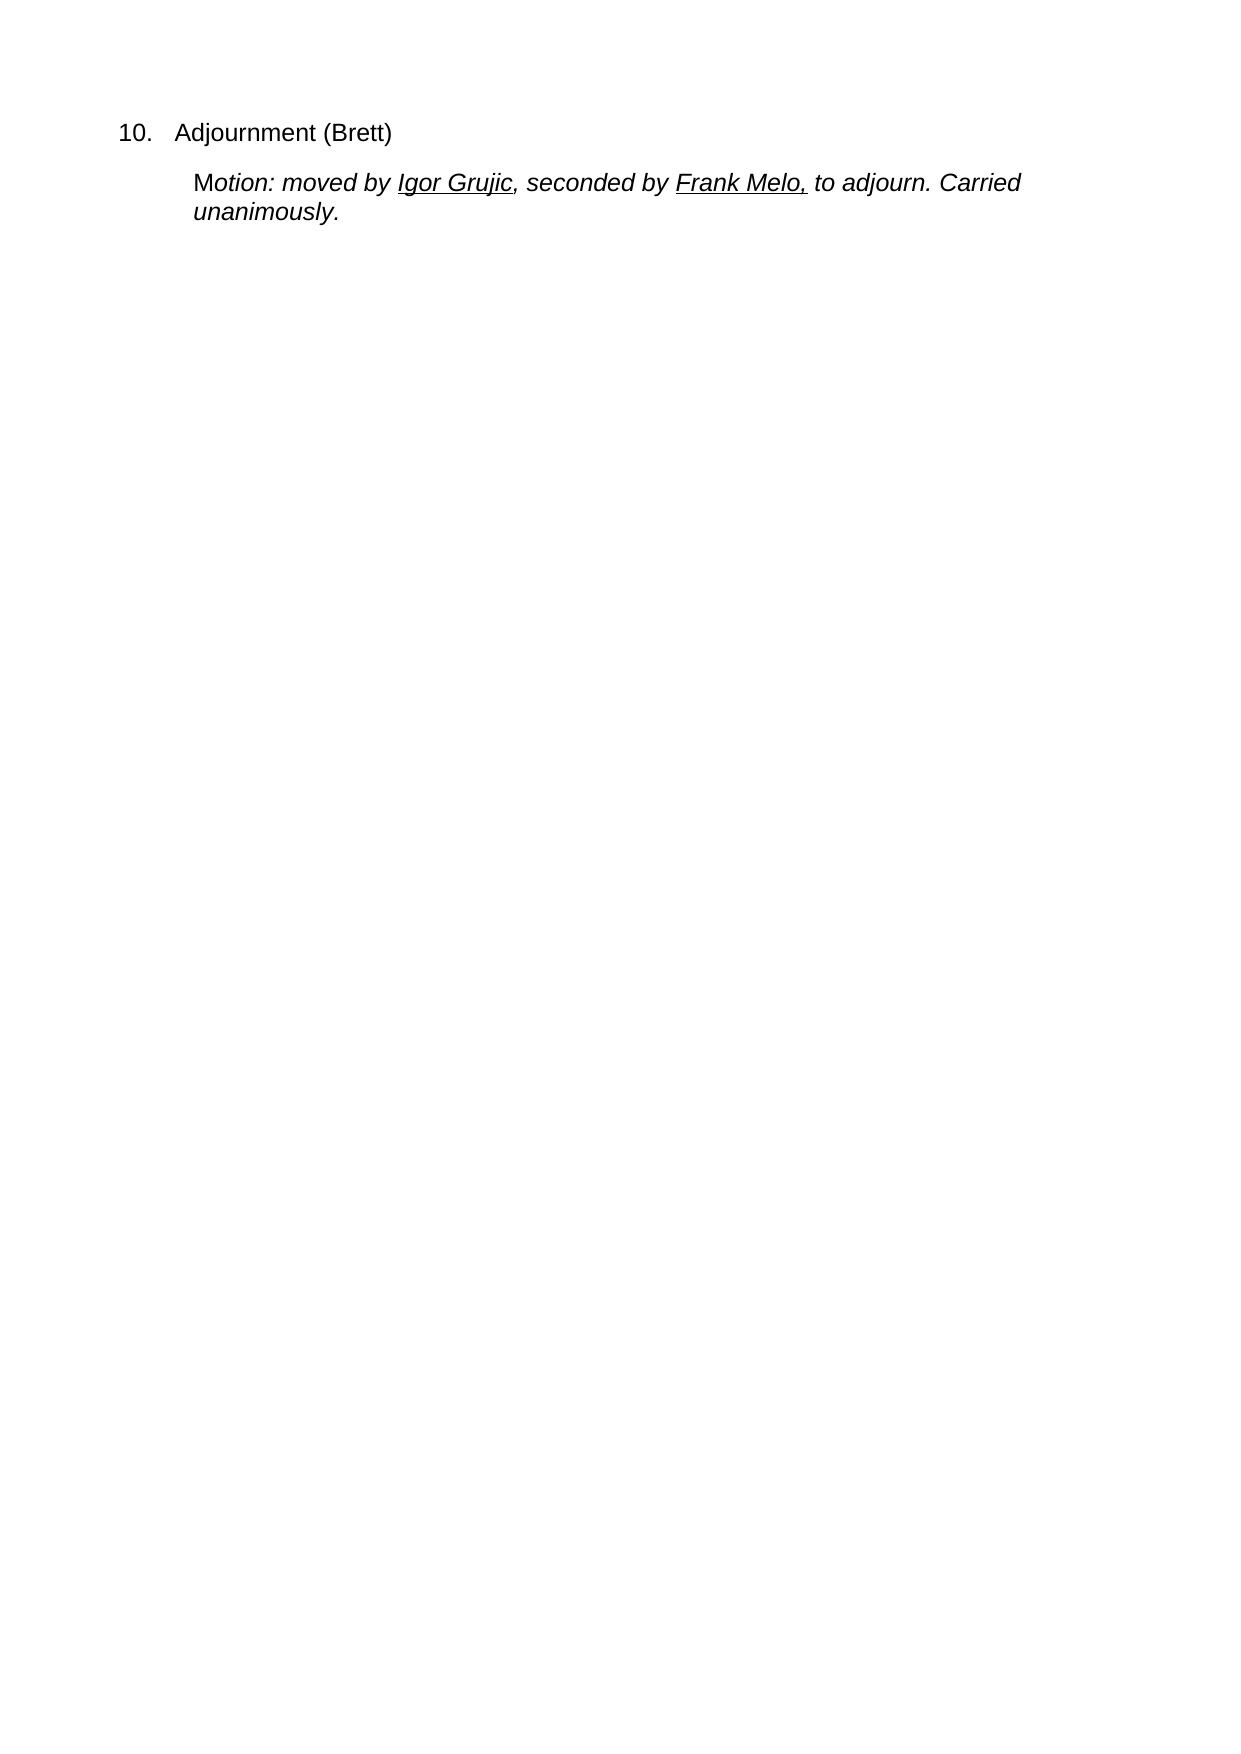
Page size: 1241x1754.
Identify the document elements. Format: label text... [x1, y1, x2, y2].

text 10. Adjournment (Brett) [118, 118, 1122, 147]
text Motion: moved by Igor Grujic, seconded by Frank Melo, to adjourn. Carried unanimously. [193, 168, 1122, 225]
